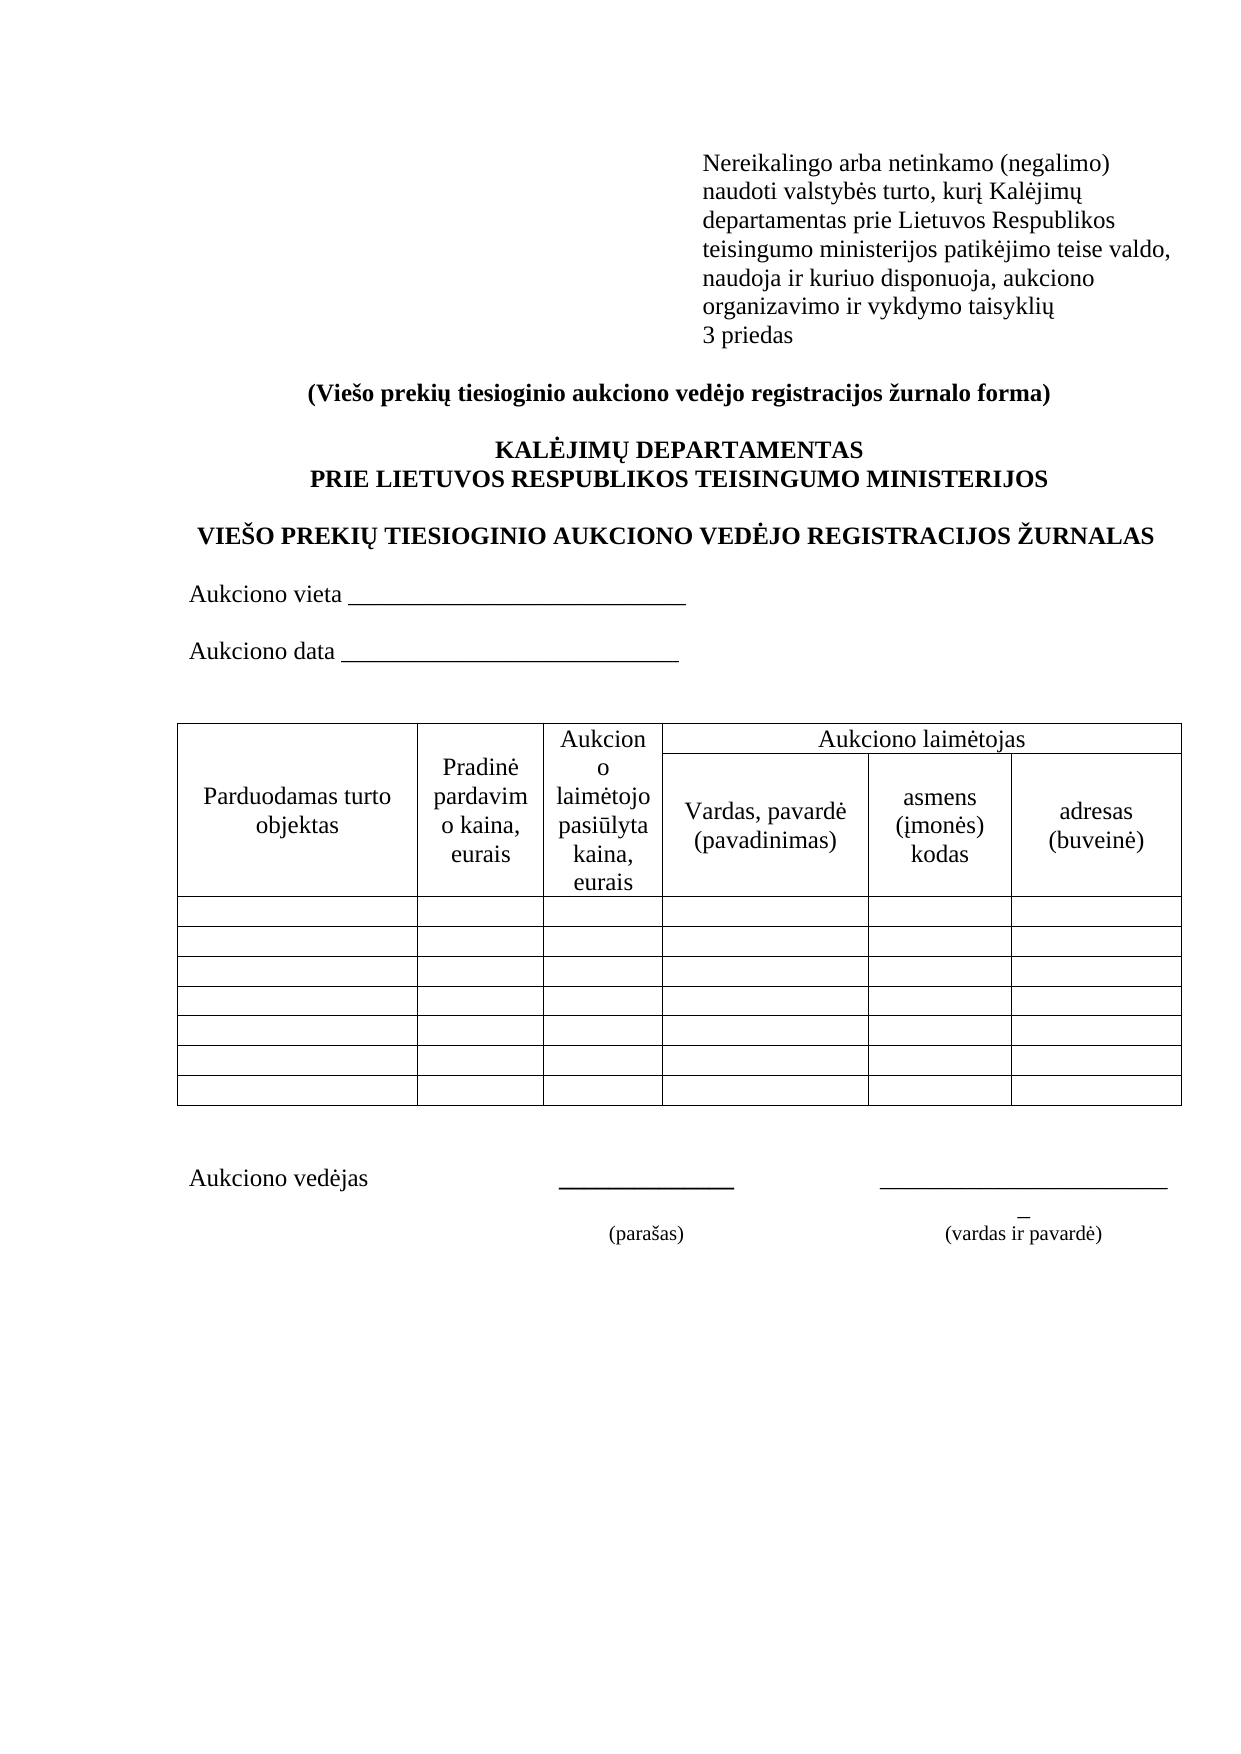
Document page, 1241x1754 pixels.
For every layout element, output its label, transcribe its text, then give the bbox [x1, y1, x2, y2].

table_cell [418, 927, 543, 956]
table_cell [1012, 1046, 1181, 1075]
table_cell (parašas) [427, 1221, 866, 1249]
table_header Pradinė pardavimo kaina, eurais [418, 724, 543, 896]
table_cell [544, 957, 662, 986]
table_cell [869, 1076, 1011, 1105]
table_header Aukciono laimėtojas [663, 724, 1181, 752]
table_cell [418, 987, 543, 1015]
table_cell [663, 1076, 868, 1105]
table_cell (vardas ir pavardė) [866, 1221, 1181, 1249]
table_cell [178, 1046, 417, 1075]
text naudoti valstybės turto, kurį Kalėjimų [702, 176, 1181, 205]
text teisingumo ministerijos patikėjimo teise valdo, [702, 234, 1181, 263]
table_cell [544, 897, 662, 926]
table_cell [177, 1221, 427, 1249]
table_cell [663, 1016, 868, 1045]
table_cell [869, 987, 1011, 1015]
table_cell [418, 957, 543, 986]
table_cell [1012, 1016, 1181, 1045]
table_cell [869, 897, 1011, 926]
table_header ______________ [427, 1163, 866, 1221]
table_cell [869, 957, 1011, 986]
table_cell [544, 987, 662, 1015]
table_cell [544, 927, 662, 956]
table_header Aukciono vieta ___________________________ [177, 579, 1181, 608]
table_cell [177, 608, 1181, 636]
table_cell [869, 1046, 1011, 1075]
text VIEŠO PREKIŲ TIESIOGINIO AUKCIONO VEDĖJO REGISTRACIJOS ŽURNALAS [177, 521, 1181, 550]
table_cell [418, 897, 543, 926]
text PRIE LIETUVOS RESPUBLIKOS TEISINGUMO MINISTERIJOS [177, 464, 1181, 493]
table_cell adresas (buveinė) [1012, 754, 1181, 896]
table_cell [869, 1016, 1011, 1045]
table_cell [1012, 957, 1181, 986]
table_cell [663, 957, 868, 986]
table_cell [178, 1076, 417, 1105]
table_cell [1012, 987, 1181, 1015]
table_cell [663, 927, 868, 956]
table_cell [544, 1076, 662, 1105]
text (Viešo prekių tiesioginio aukciono vedėjo registracijos žurnalo forma) [177, 378, 1181, 406]
table_cell [1012, 897, 1181, 926]
table_header ________________________ [866, 1163, 1181, 1221]
table_cell Vardas, pavardė (pavadinimas) [663, 754, 868, 896]
table_cell [418, 1016, 543, 1045]
text Nereikalingo arba netinkamo (negalimo) [702, 148, 1181, 176]
table_cell [663, 897, 868, 926]
text departamentas prie Lietuvos Respublikos [702, 205, 1181, 234]
table_cell [663, 987, 868, 1015]
table_cell [178, 957, 417, 986]
table_cell [544, 1016, 662, 1045]
table_cell [869, 927, 1011, 956]
text naudoja ir kuriuo disponuoja, aukciono [702, 263, 1181, 291]
text 3 priedas [627, 320, 1181, 349]
table_cell [178, 897, 417, 926]
table_cell [418, 1076, 543, 1105]
table_cell [1012, 1076, 1181, 1105]
table_header Parduodamas turto objektas [178, 724, 417, 896]
table_cell [418, 1046, 543, 1075]
text organizavimo ir vykdymo taisyklių [702, 291, 1181, 320]
table_cell asmens (įmonės) kodas [869, 754, 1011, 896]
table_header Aukciono laimėtojo pasiūlyta kaina, eurais [544, 724, 662, 896]
table_cell [178, 1016, 417, 1045]
table_cell [544, 1046, 662, 1075]
table_cell [178, 927, 417, 956]
table_cell [1012, 927, 1181, 956]
table_cell [663, 1046, 868, 1075]
text KALĖJIMŲ DEPARTAMENTAS [177, 435, 1181, 464]
table_cell [178, 987, 417, 1015]
table_cell Aukciono data ___________________________ [177, 636, 1181, 665]
table_header Aukciono vedėjas [177, 1163, 427, 1221]
